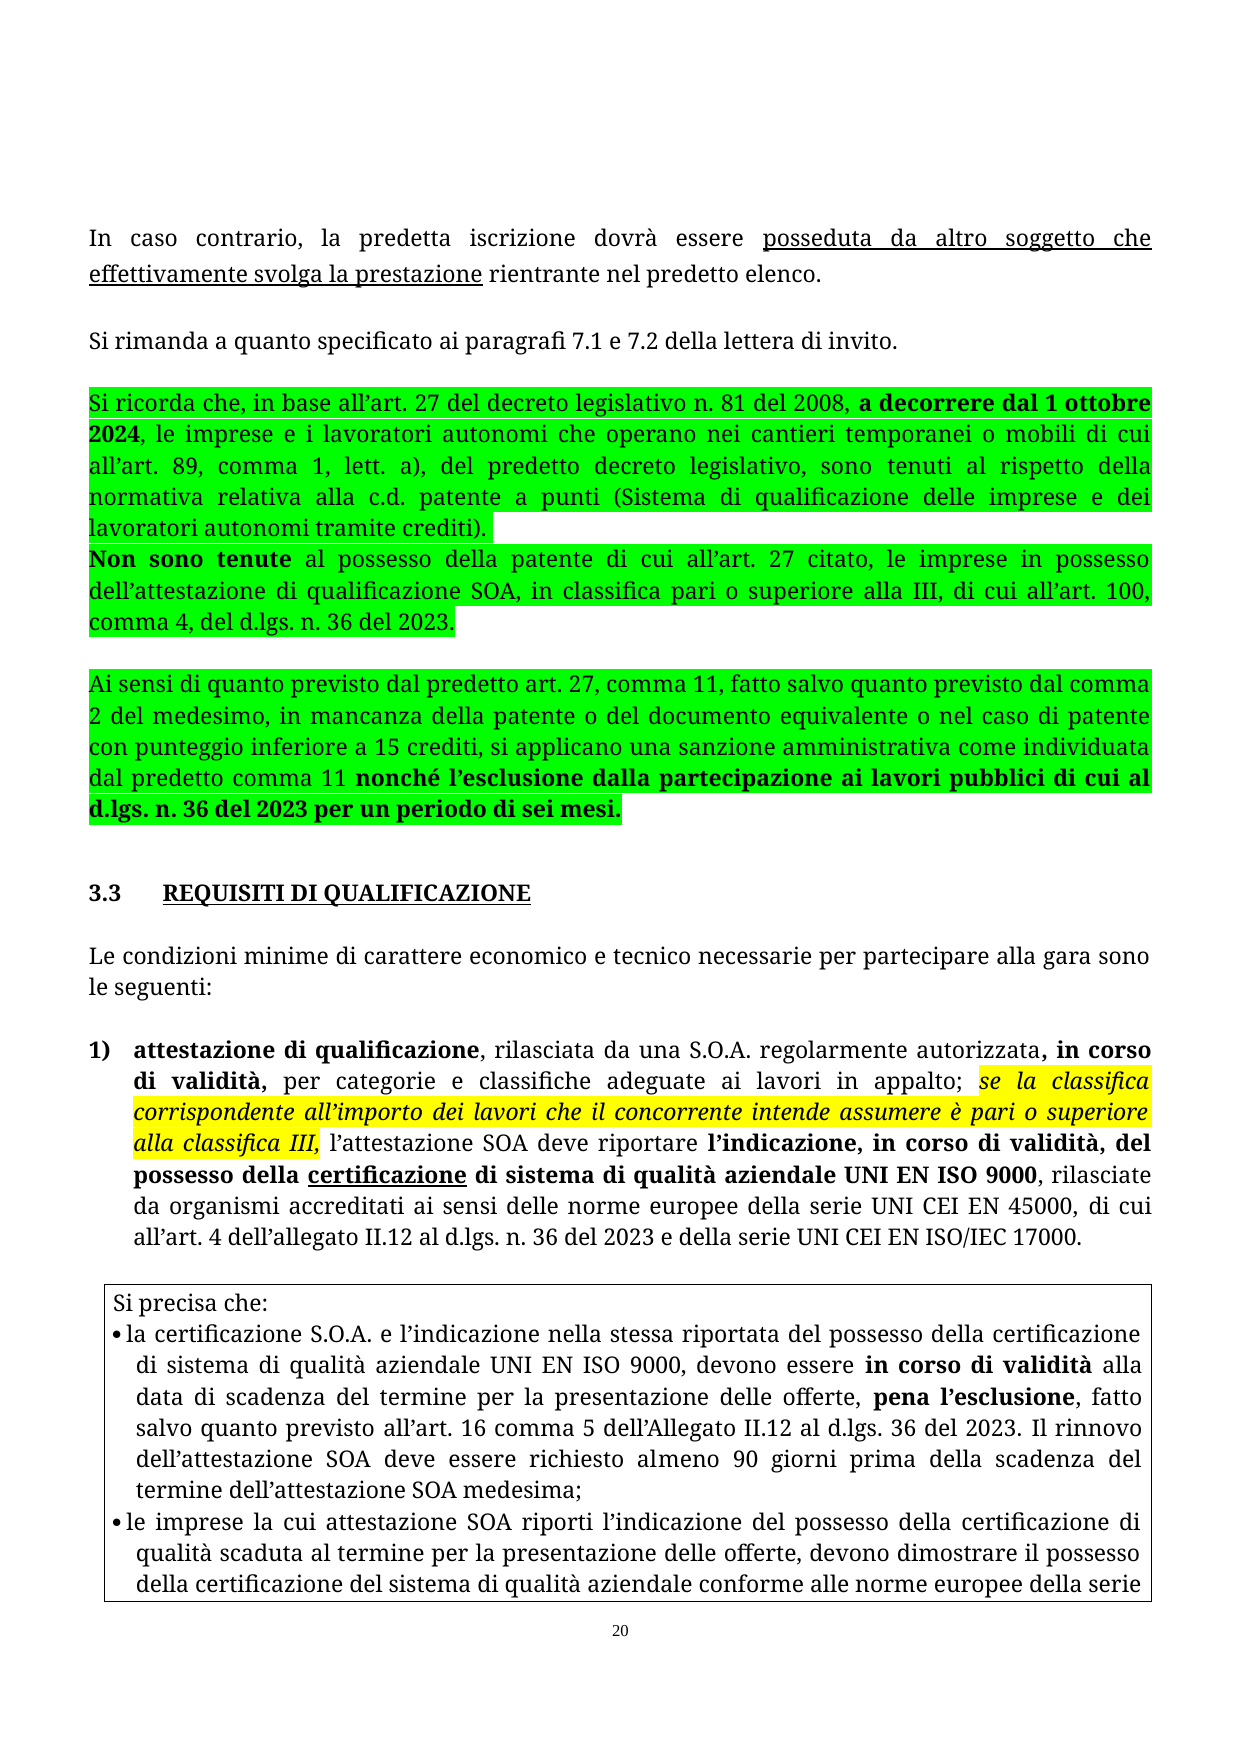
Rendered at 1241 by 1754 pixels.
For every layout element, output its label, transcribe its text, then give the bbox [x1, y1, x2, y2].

list la certificazione S.O.A. e l’indicazione nella stessa riportata del possesso della certificazione di sistema di qualità aziendale UNI EN ISO 9000, devono essere in corso di validità alla data di scadenza del termine per la presentazione delle offerte, pena l’esclusione, fatto salvo quanto previsto all’art. 16 comma 5 dell’Allegato II.12 al d.lgs. 36 del 2023. Il rinnovo dell’attestazione SOA deve essere richiesto almeno 90 giorni prima della scadenza del termine dell’attestazione SOA medesima; [105, 1315, 1151, 1502]
text 3.3 REQUISITI DI QUALIFICAZIONE [89, 877, 1152, 909]
list le imprese la cui attestazione SOA riporti l’indicazione del possesso della certificazione di qualità scaduta al termine per la presentazione delle offerte, devono dimostrare il possesso della certificazione del sistema di qualità aziendale conforme alle norme europee della serie [105, 1502, 1151, 1601]
text 1) attestazione di qualificazione, rilasciata da una S.O.A. regolarmente autorizzata, in corso di validità, per categorie e classifiche adeguate ai lavori in appalto; se la classifica corrispondente all’importo dei lavori che il concorrente intende assumere è pari o superiore alla classifica III, l’attestazione SOA deve riportare l’indicazione, in corso di validità, del possesso della certificazione di sistema di qualità aziendale UNI EN ISO 9000, rilasciate da organismi accreditati ai sensi delle norme europee della serie UNI CEI EN 45000, di cui all’art. 4 dell’allegato II.12 al d.lgs. n. 36 del 2023 e della serie UNI CEI EN ISO/IEC 17000. [89, 1034, 1152, 1252]
text Si ricorda che, in base all’art. 27 del decreto legislativo n. 81 del 2008, a decorrere dal 1 ottobre 2024, le imprese e i lavoratori autonomi che operano nei cantieri temporanei o mobili di cui all’art. 89, comma 1, lett. a), del predetto decreto legislativo, sono tenuti al rispetto della normativa relativa alla c.d. patente a punti (Sistema di qualificazione delle imprese e dei lavoratori autonomi tramite crediti). [89, 387, 1152, 543]
text In caso contrario, la predetta iscrizione dovrà essere posseduta da altro soggetto che effettivamente svolga la prestazione rientrante nel predetto elenco. [89, 222, 1152, 289]
text Si precisa che: [105, 1285, 1151, 1315]
text Ai sensi di quanto previsto dal predetto art. 27, comma 11, fatto salvo quanto previsto dal comma 2 del medesimo, in mancanza della patente o del documento equivalente o nel caso di patente con punteggio inferiore a 15 crediti, si applicano una sanzione amministrativa come individuata dal predetto comma 11 nonché l’esclusione dalla partecipazione ai lavori pubblici di cui al d.lgs. n. 36 del 2023 per un periodo di sei mesi. [89, 668, 1152, 825]
text Non sono tenute al possesso della patente di cui all’art. 27 citato, le imprese in possesso dell’attestazione di qualificazione SOA, in classifica pari o superiore alla III, di cui all’art. 100, comma 4, del d.lgs. n. 36 del 2023. [89, 543, 1152, 637]
text Le condizioni minime di carattere economico e tecnico necessarie per partecipare alla gara sono le seguenti: [89, 940, 1152, 1002]
text Si rimanda a quanto specificato ai paragrafi 7.1 e 7.2 della lettera di invito. [89, 325, 1152, 356]
